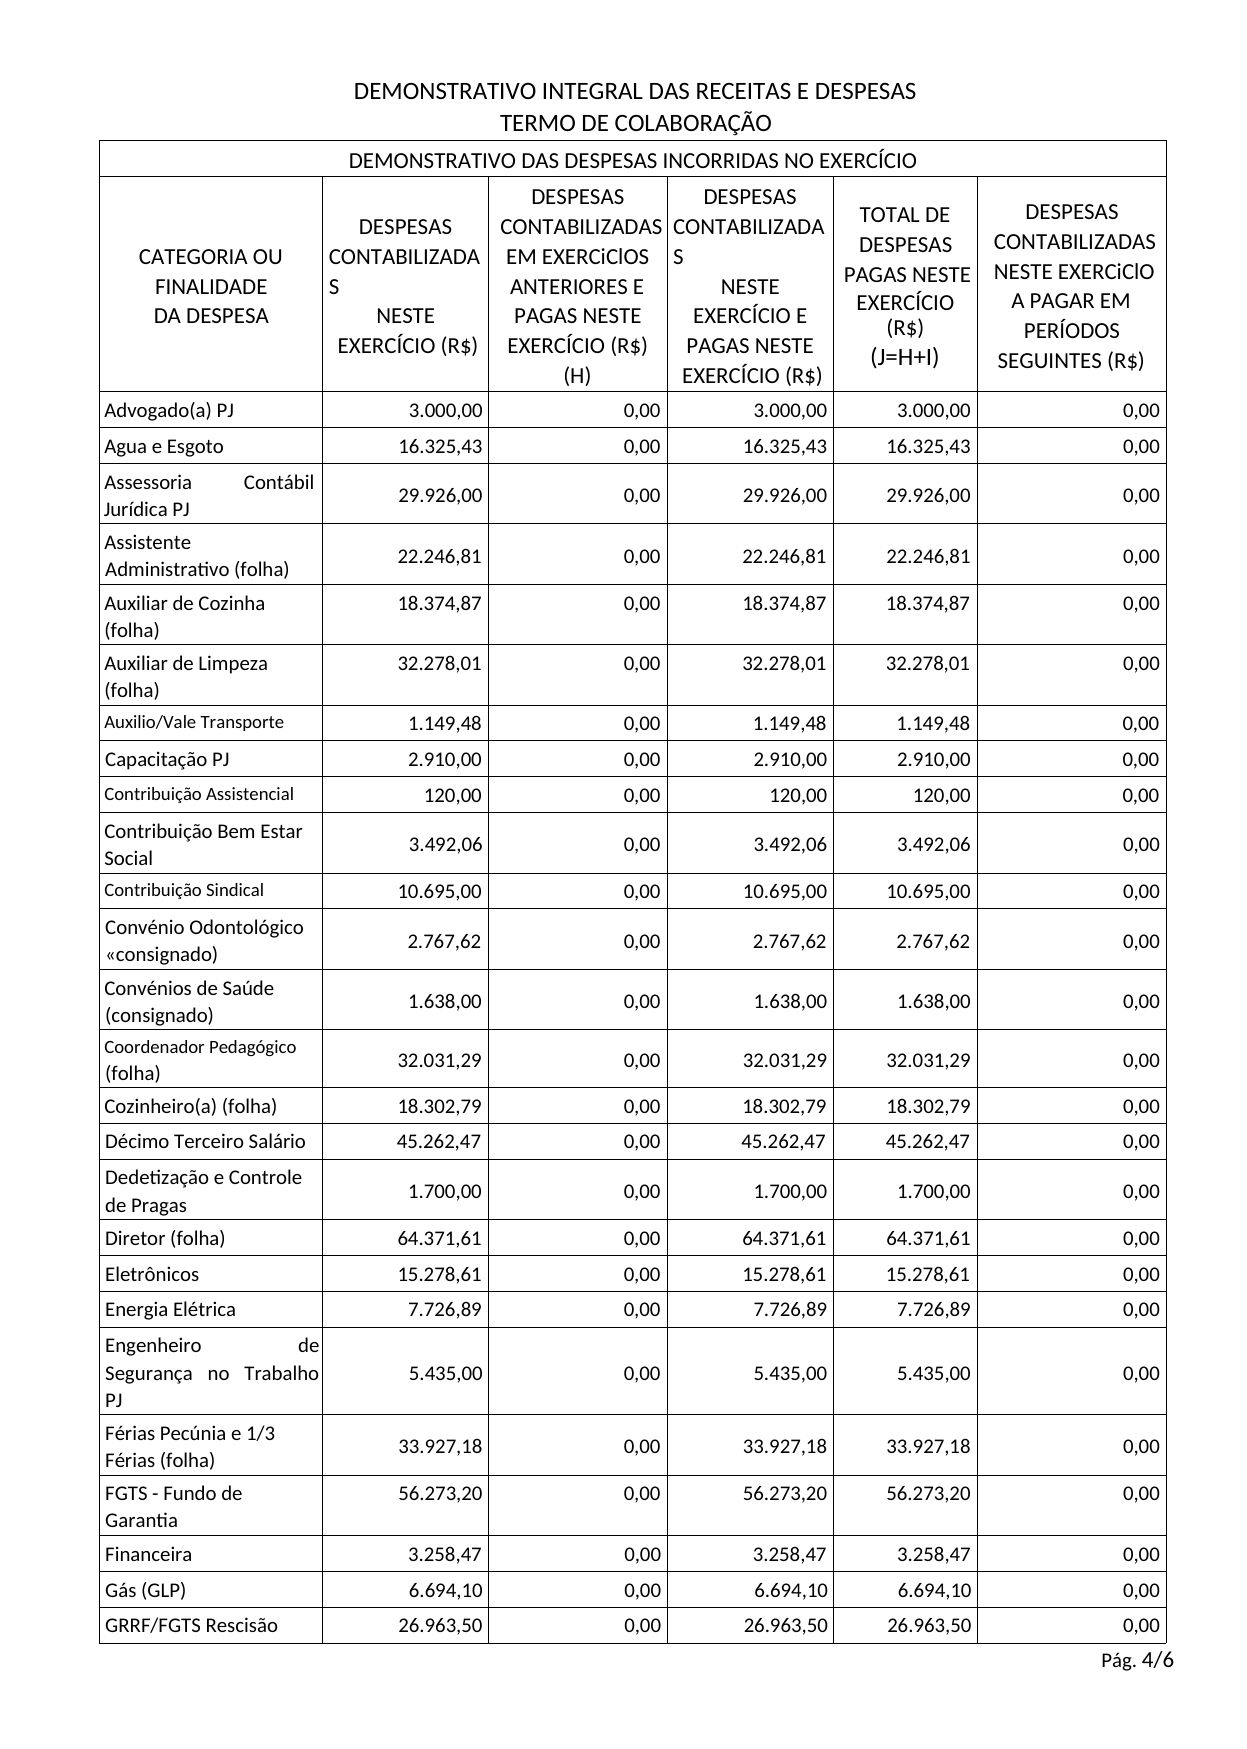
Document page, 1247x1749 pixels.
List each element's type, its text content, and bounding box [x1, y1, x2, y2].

table_cell [1167, 776, 1171, 812]
table_cell 0,00 [978, 1124, 1166, 1158]
table_cell Financeira [100, 1536, 322, 1571]
table_cell 0,00 [978, 1030, 1166, 1087]
table_cell 0,00 [978, 813, 1166, 872]
table_cell 0,00 [978, 1160, 1166, 1219]
table_cell 0,00 [489, 645, 667, 704]
table_cell Diretor (folha) [100, 1220, 322, 1255]
table_cell Assessoria Contábil Jurídica PJ [100, 464, 322, 523]
table_cell 7.726,89 [834, 1292, 977, 1326]
table_cell 3.492,06 [323, 813, 488, 872]
table_cell 3.258,47 [668, 1536, 833, 1571]
table_cell [1167, 176, 1171, 391]
table_cell Auxiliar de Cozinha (folha) [100, 585, 322, 644]
table_cell [1167, 644, 1171, 704]
table_cell 0,00 [489, 392, 667, 427]
table_cell 64.371,61 [323, 1220, 488, 1255]
table_cell 7.726,89 [323, 1292, 488, 1326]
table_cell 10.695,00 [323, 874, 488, 908]
table_cell 64.371,61 [668, 1220, 833, 1255]
table_cell 0,00 [489, 813, 667, 872]
table_cell 7.726,89 [668, 1292, 833, 1326]
table_cell [1167, 1255, 1171, 1291]
table_cell 0,00 [489, 428, 667, 463]
table_cell Contribuição Assistencial [100, 777, 322, 812]
table_cell 3.000,00 [834, 392, 977, 427]
table_cell 0,00 [978, 909, 1166, 969]
table_cell 5.435,00 [834, 1328, 977, 1414]
table_cell 18.302,79 [834, 1088, 977, 1123]
table_cell [1167, 1159, 1171, 1219]
table_cell Advogado(a) PJ [100, 392, 322, 427]
table_cell 0,00 [489, 464, 667, 523]
table_cell 0,00 [489, 777, 667, 812]
table_cell 18.302,79 [323, 1088, 488, 1123]
table_cell 2.767,62 [323, 909, 488, 969]
table_cell 15.278,61 [323, 1256, 488, 1291]
table_cell 16.325,43 [323, 428, 488, 463]
table_cell 0,00 [489, 1328, 667, 1414]
table_cell 45.262,47 [323, 1124, 488, 1158]
table_cell DESPESAS CONTABILIZADAS EM EXERCiClOS ANTERIORES E PAGAS NESTE EXERCÍCIO (R$) (H) [489, 177, 667, 391]
table_cell 18.374,87 [668, 585, 833, 644]
table_cell 0,00 [489, 1536, 667, 1571]
table_cell Convénio Odontológico «consignado) [100, 909, 322, 969]
table_cell 5.435,00 [668, 1328, 833, 1414]
table_cell Energia Elétrica [100, 1292, 322, 1326]
table_cell 2.767,62 [668, 909, 833, 969]
table_cell 0,00 [978, 428, 1166, 463]
table_cell 120,00 [834, 777, 977, 812]
table_cell 2.910,00 [323, 741, 488, 776]
table_cell 0,00 [489, 1476, 667, 1535]
table_cell [1167, 1326, 1171, 1414]
table_cell Capacitação PJ [100, 741, 322, 776]
table_cell 16.325,43 [834, 428, 977, 463]
table_cell 0,00 [489, 1256, 667, 1291]
table_cell 1.149,48 [323, 706, 488, 740]
table_cell 0,00 [978, 1608, 1166, 1642]
table_cell 3.258,47 [323, 1536, 488, 1571]
table_cell 3.492,06 [668, 813, 833, 872]
table_cell 1.149,48 [834, 706, 977, 740]
table_cell 0,00 [978, 645, 1166, 704]
table_cell 0,00 [489, 1124, 667, 1158]
table_cell 33.927,18 [323, 1415, 488, 1474]
table_cell 0,00 [978, 1328, 1166, 1414]
table_cell 0,00 [489, 524, 667, 584]
table_cell 0,00 [978, 464, 1166, 523]
table_cell Auxilio/Vale Transporte [100, 706, 322, 740]
table_cell 18.374,87 [834, 585, 977, 644]
table_cell 18.302,79 [668, 1088, 833, 1123]
table_cell [1167, 1414, 1171, 1474]
table_cell Cozinheiro(a) (folha) [100, 1088, 322, 1123]
table_cell Eletrônicos [100, 1256, 322, 1291]
table_cell 0,00 [489, 1608, 667, 1642]
table_cell Décimo Terceiro Salário [100, 1124, 322, 1158]
table_cell 1.149,48 [668, 706, 833, 740]
table_cell 0,00 [489, 1160, 667, 1219]
table_cell 18.374,87 [323, 585, 488, 644]
table_cell 56.273,20 [323, 1476, 488, 1535]
table_cell [1167, 1029, 1171, 1087]
table_cell 1.700,00 [834, 1160, 977, 1219]
table_cell 26.963,50 [834, 1608, 977, 1642]
table_cell 0,00 [978, 392, 1166, 427]
table_cell FGTS - Fundo de Garantia [100, 1476, 322, 1535]
table_cell [1167, 427, 1171, 463]
table_cell Férias Pecúnia e 1/3 Férias (folha) [100, 1415, 322, 1474]
table_header [1167, 140, 1171, 176]
table_cell 0,00 [489, 706, 667, 740]
table_cell 22.246,81 [323, 524, 488, 584]
table_cell 1.638,00 [323, 970, 488, 1029]
table_cell Dedetização e Controle de Pragas [100, 1160, 322, 1219]
table_cell 0,00 [489, 874, 667, 908]
table_cell 6.694,10 [834, 1572, 977, 1607]
table_cell CATEGORIA OU FINALIDADE DA DESPESA [100, 177, 322, 391]
table_cell 56.273,20 [668, 1476, 833, 1535]
table_cell 6.694,10 [668, 1572, 833, 1607]
table_cell 45.262,47 [834, 1124, 977, 1158]
table_cell 45.262,47 [668, 1124, 833, 1158]
table_cell 15.278,61 [834, 1256, 977, 1291]
table_cell 22.246,81 [834, 524, 977, 584]
table_cell 0,00 [978, 874, 1166, 908]
table_cell Agua e Esgoto [100, 428, 322, 463]
table_cell [1167, 1607, 1171, 1642]
table_cell [1167, 740, 1171, 776]
table_cell 0,00 [978, 741, 1166, 776]
table_cell 32.278,01 [834, 645, 977, 704]
table_cell [1167, 908, 1171, 969]
table_cell 3.000,00 [668, 392, 833, 427]
table_cell 26.963,50 [323, 1608, 488, 1642]
table_cell 0,00 [978, 1536, 1166, 1571]
table_cell DESPESAS CONTABILIZADAS NESTE EXERCiClO A PAGAR EM PERÍODOS SEGUINTES (R$) [978, 177, 1166, 391]
table_cell [1167, 1123, 1171, 1158]
table_cell 0,00 [489, 1220, 667, 1255]
table_cell 32.278,01 [323, 645, 488, 704]
table_cell TOTAL DE DESPESAS PAGAS NESTE EXERCÍCIO (R$) (J=H+I) [834, 177, 977, 391]
table_cell [1167, 523, 1171, 584]
table_cell 3.000,00 [323, 392, 488, 427]
table_cell 6.694,10 [323, 1572, 488, 1607]
table_cell 32.278,01 [668, 645, 833, 704]
table_cell GRRF/FGTS Rescisão [100, 1608, 322, 1642]
table_cell Gás (GLP) [100, 1572, 322, 1607]
table_cell Contribuição Bem Estar Social [100, 813, 322, 872]
table_cell [1167, 391, 1171, 427]
table_cell 0,00 [978, 1572, 1166, 1607]
table_cell 32.031,29 [668, 1030, 833, 1087]
table_cell 32.031,29 [323, 1030, 488, 1087]
table_cell 0,00 [489, 1572, 667, 1607]
table_cell [1167, 873, 1171, 908]
table_cell 16.325,43 [668, 428, 833, 463]
table_cell Contribuição Sindical [100, 874, 322, 908]
table_cell 0,00 [489, 1030, 667, 1087]
table_cell 33.927,18 [834, 1415, 977, 1474]
table_cell 1.638,00 [834, 970, 977, 1029]
table_cell [1167, 705, 1171, 740]
table_cell 10.695,00 [668, 874, 833, 908]
table_cell 15.278,61 [668, 1256, 833, 1291]
table_cell [1167, 812, 1171, 872]
table_cell 0,00 [978, 1088, 1166, 1123]
table_cell 0,00 [978, 970, 1166, 1029]
table_cell 0,00 [489, 970, 667, 1029]
table_cell 26.963,50 [668, 1608, 833, 1642]
table_cell 22.246,81 [668, 524, 833, 584]
table_cell 10.695,00 [834, 874, 977, 908]
table_cell 29.926,00 [834, 464, 977, 523]
table_cell 0,00 [978, 1256, 1166, 1291]
table_cell 0,00 [489, 909, 667, 969]
table_cell 0,00 [978, 1220, 1166, 1255]
table_cell 64.371,61 [834, 1220, 977, 1255]
table_cell 29.926,00 [668, 464, 833, 523]
table_cell Convénios de Saúde (consignado) [100, 970, 322, 1029]
table_cell 56.273,20 [834, 1476, 977, 1535]
table_cell [1167, 463, 1171, 523]
table_cell [1167, 1219, 1171, 1255]
table_cell [1167, 1087, 1171, 1123]
table_cell 0,00 [489, 741, 667, 776]
table_cell 1.700,00 [323, 1160, 488, 1219]
table_cell 1.700,00 [668, 1160, 833, 1219]
table_cell 32.031,29 [834, 1030, 977, 1087]
table_cell 0,00 [978, 706, 1166, 740]
table_cell 0,00 [978, 1476, 1166, 1535]
table_header DEMONSTRATIVO DAS DESPESAS INCORRIDAS NO EXERCÍCIO [100, 141, 1166, 176]
text DEMONSTRATIVO INTEGRAL DAS RECEITAS E DESPESAS TERMO DE COLABORAÇÃO [319, 75, 951, 138]
table_cell 29.926,00 [323, 464, 488, 523]
table_cell 0,00 [489, 585, 667, 644]
table_cell 0,00 [978, 1292, 1166, 1326]
table_cell [1167, 1571, 1171, 1607]
table_cell [1167, 1475, 1171, 1535]
table_cell [1167, 969, 1171, 1029]
table_cell 1.638,00 [668, 970, 833, 1029]
table_cell 2.910,00 [668, 741, 833, 776]
table_cell 2.910,00 [834, 741, 977, 776]
table_cell 0,00 [489, 1292, 667, 1326]
table_cell Assistente Administrativo (folha) [100, 524, 322, 584]
table_cell 0,00 [489, 1088, 667, 1123]
table_cell Auxiliar de Limpeza (folha) [100, 645, 322, 704]
table_cell DESPESAS CONTABILIZADAS NESTE EXERCÍCIO (R$) [323, 177, 488, 391]
table_cell 3.258,47 [834, 1536, 977, 1571]
table_cell 120,00 [323, 777, 488, 812]
table_cell 120,00 [668, 777, 833, 812]
table_cell 0,00 [978, 524, 1166, 584]
table_cell 0,00 [489, 1415, 667, 1474]
table_cell [1167, 584, 1171, 644]
table_cell 5.435,00 [323, 1328, 488, 1414]
table_cell [1167, 1291, 1171, 1326]
table_cell 3.492,06 [834, 813, 977, 872]
table_cell DESPESAS CONTABILIZADAS NESTE EXERCÍCIO E PAGAS NESTE EXERCÍCIO (R$) [668, 177, 833, 391]
table_cell 0,00 [978, 1415, 1166, 1474]
table_cell 33.927,18 [668, 1415, 833, 1474]
table_cell Engenheiro de Segurança no Trabalho PJ [100, 1328, 322, 1414]
table_cell 0,00 [978, 585, 1166, 644]
table_cell Coordenador Pedagógico (folha) [100, 1030, 322, 1087]
table_cell 2.767,62 [834, 909, 977, 969]
table_cell 0,00 [978, 777, 1166, 812]
table_cell [1167, 1535, 1171, 1571]
